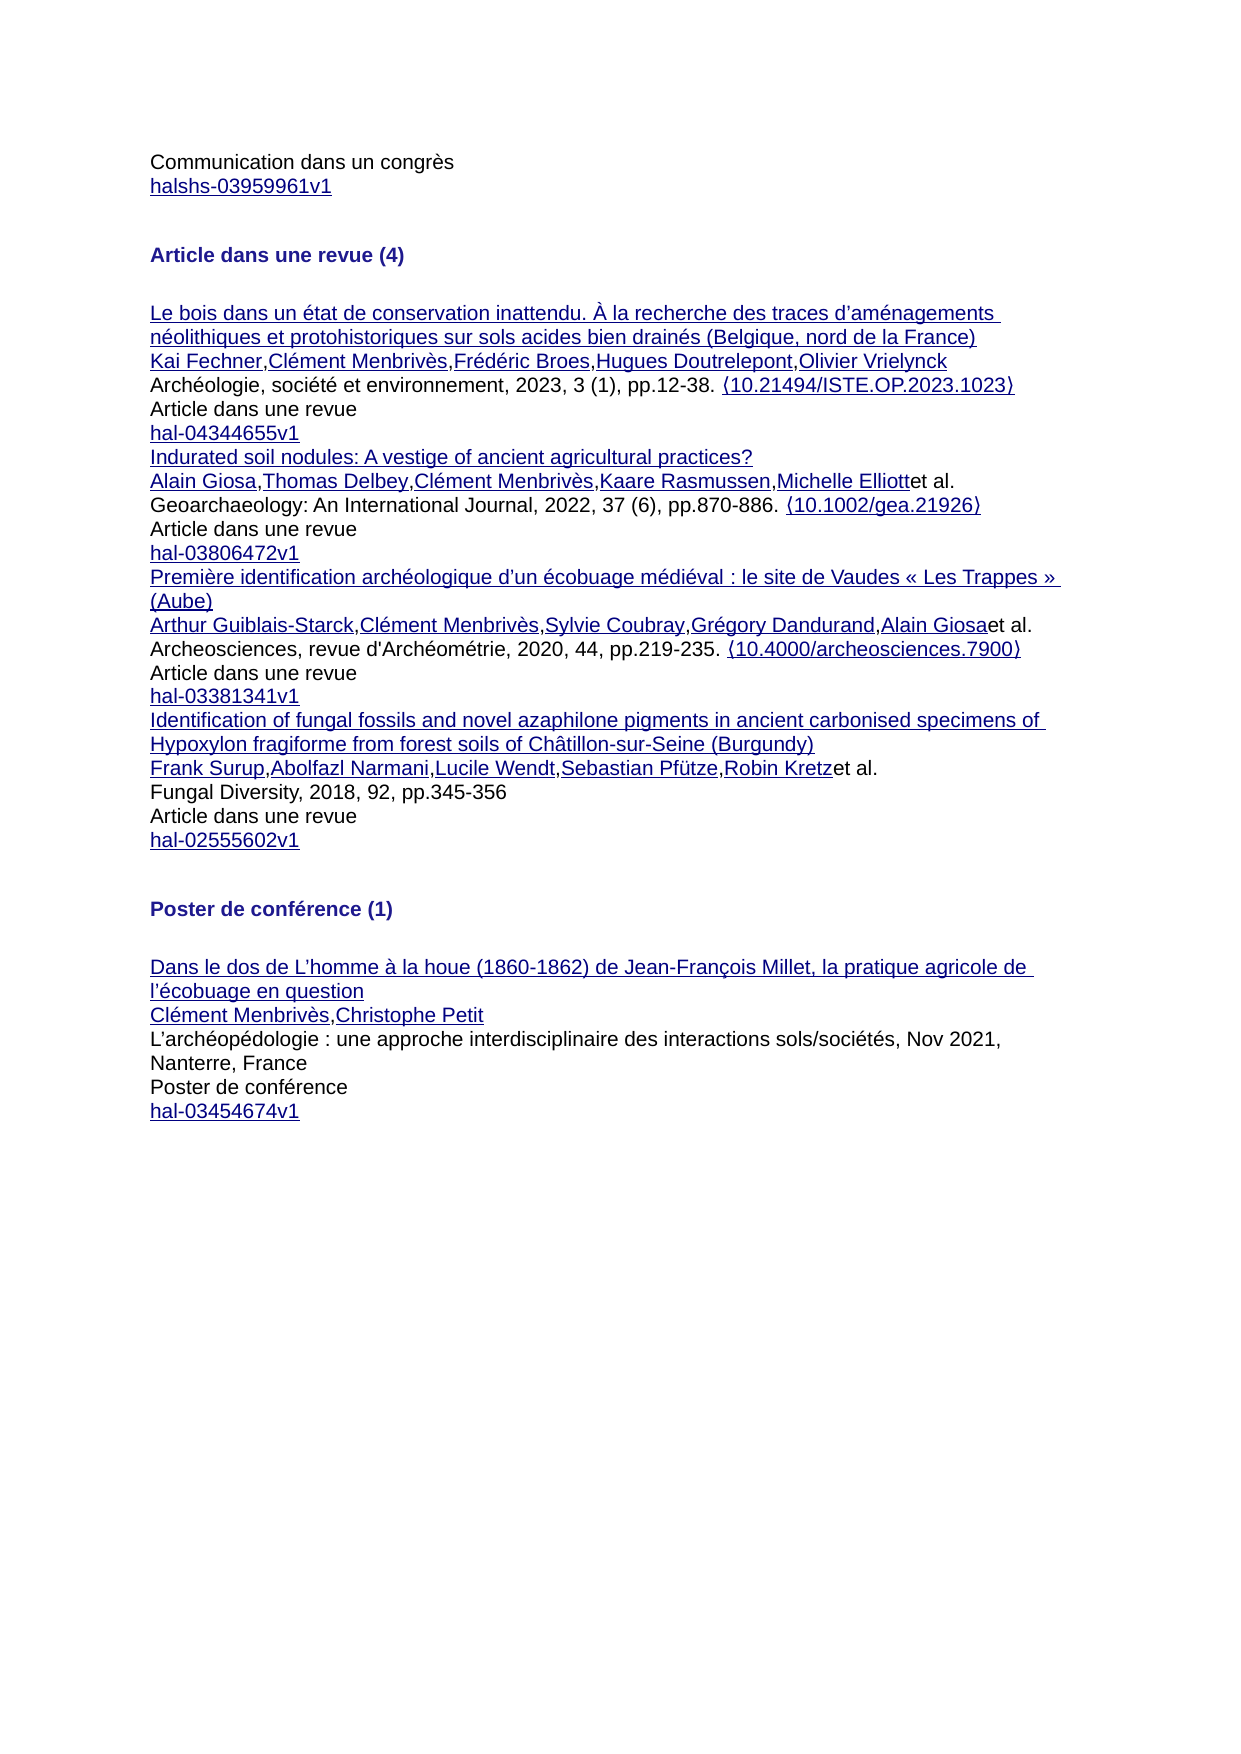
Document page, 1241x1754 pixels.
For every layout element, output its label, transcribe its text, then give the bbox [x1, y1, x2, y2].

table_cell Première identification archéologique d’un écobuage médiéval : le site de Vaudes « Les Trappes » (Aube) Arthur Guiblais-Starck,Clément Menbrivès,Sylvie Coubray,Grégory Dandurand,Alain Giosaet al. Archeosciences, revue d'Archéométrie, 2020, 44, pp.219-235. ⟨10.4000/archeosciences.7900⟩ Article dans une revue hal-03381341v1 [150, 565, 1090, 708]
table_header Dans le dos de L’homme à la houe (1860-1862) de Jean-François Millet, la pratique agricole de l’écobuage en question Clément Menbrivès,Christophe Petit L’archéopédologie : une approche interdisciplinaire des interactions sols/sociétés, Nov 2021, Nanterre, France Poster de conférence hal-03454674v1 [150, 955, 1090, 1123]
table_cell Indurated soil nodules: A vestige of ancient agricultural practices? Alain Giosa,Thomas Delbey,Clément Menbrivès,Kaare Rasmussen,Michelle Elliottet al. Geoarchaeology: An International Journal, 2022, 37 (6), pp.870-886. ⟨10.1002/gea.21926⟩ Article dans une revue hal-03806472v1 [150, 445, 1090, 564]
subtitle Article dans une revue (4) [150, 243, 1090, 267]
table_header Le bois dans un état de conservation inattendu. À la recherche des traces d’aménagements néolithiques et protohistoriques sur sols acides bien drainés (Belgique, nord de la France) Kai Fechner,Clément Menbrivès,Frédéric Broes,Hugues Doutrelepont,Olivier Vrielynck Archéologie, société et environnement, 2023, 3 (1), pp.12-38. ⟨10.21494/ISTE.OP.2023.1023⟩ Article dans une revue hal-04344655v1 [150, 301, 1090, 445]
table_cell Identification of fungal fossils and novel azaphilone pigments in ancient carbonised specimens of Hypoxylon fragiforme from forest soils of Châtillon-sur-Seine (Burgundy) Frank Surup,Abolfazl Narmani,Lucile Wendt,Sebastian Pfütze,Robin Kretzet al. Fungal Diversity, 2018, 92, pp.345-356 Article dans une revue hal-02555602v1 [150, 708, 1090, 852]
subtitle Poster de conférence (1) [150, 897, 1090, 921]
table_cell Communication dans un congrès halshs-03959961v1 [150, 150, 1090, 198]
